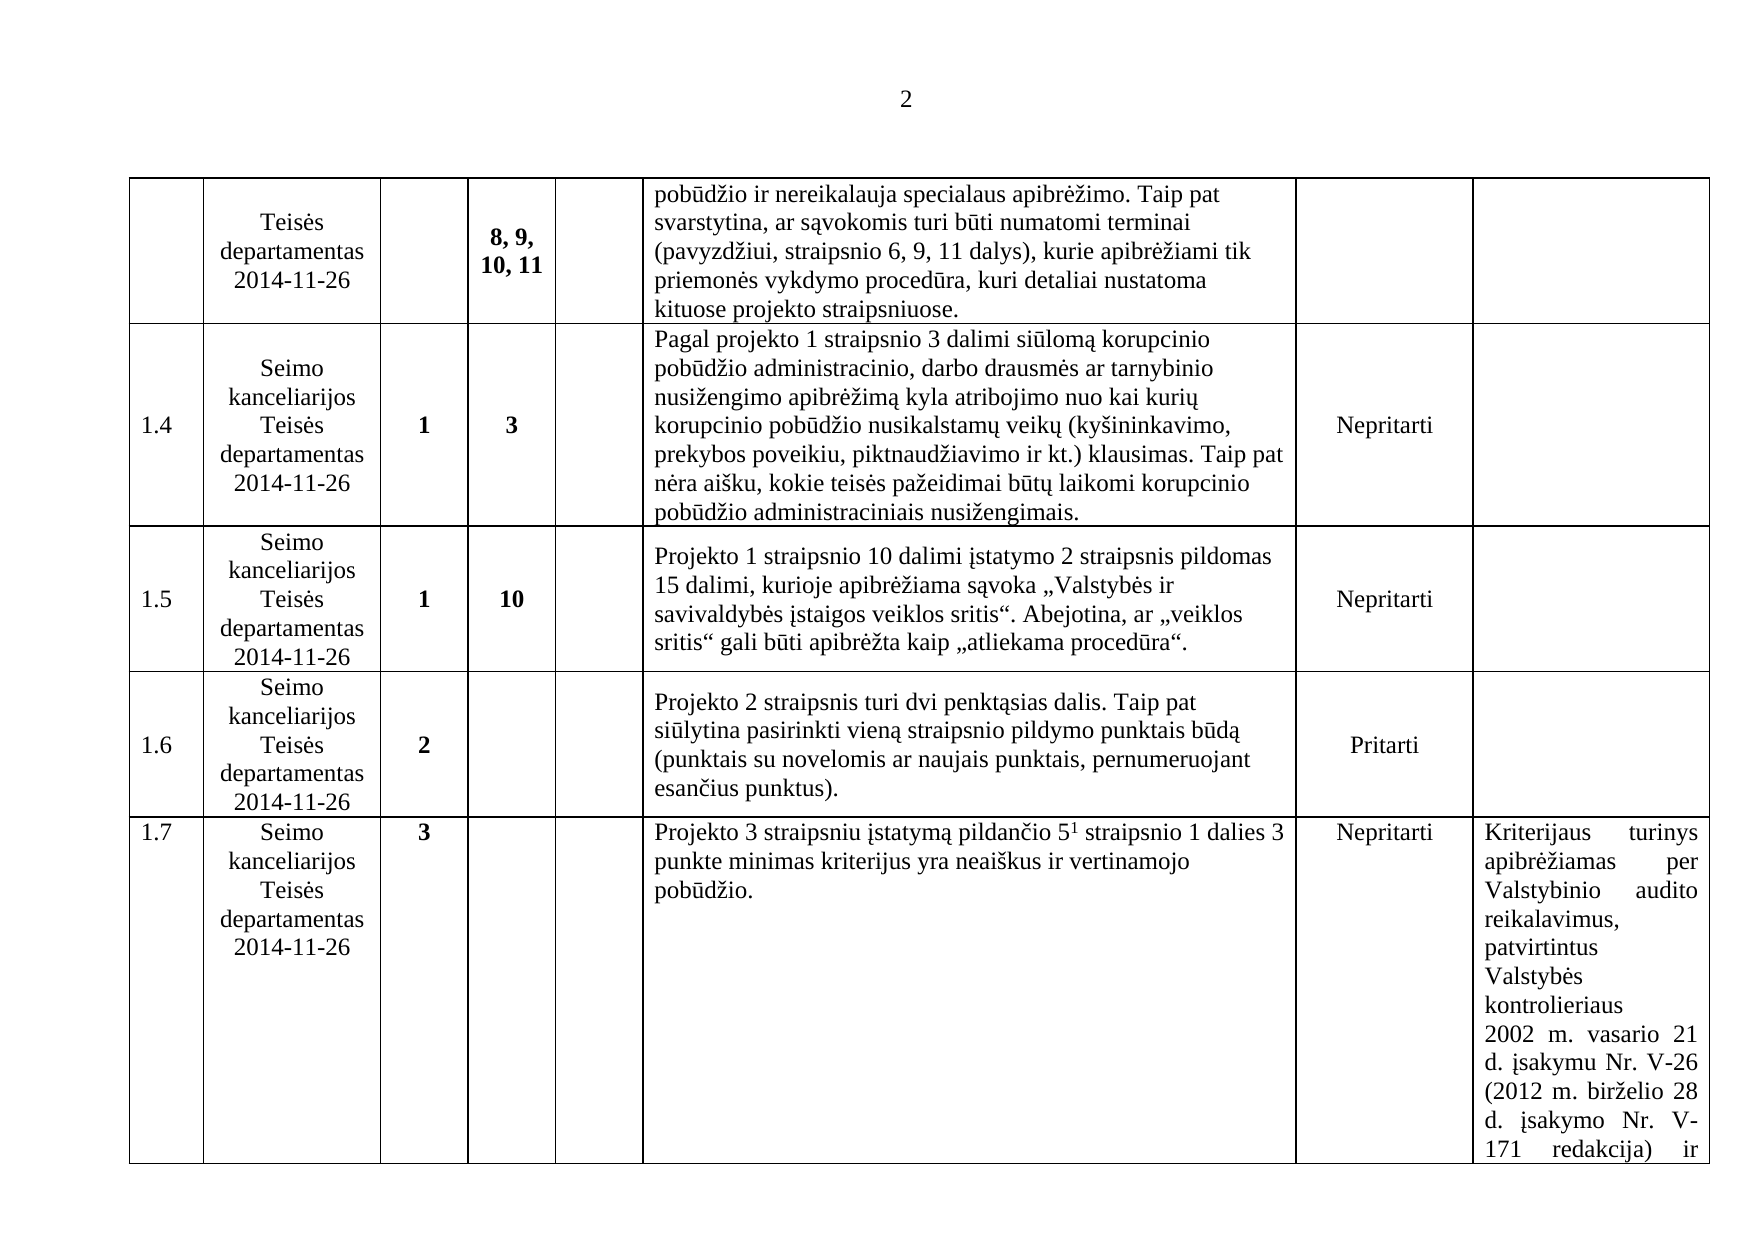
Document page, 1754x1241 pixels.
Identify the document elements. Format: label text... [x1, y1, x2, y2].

table_cell Projekto 2 straipsnis turi dvi penktąsias dalis. Taip pat siūlytina pasirinkti vieną straipsnio pildymo punktais būdą (punktais su novelomis ar naujais punktais, pernumeruojant esančius punktus). [644, 672, 1295, 816]
table_cell Projekto 1 straipsnio 10 dalimi įstatymo 2 straipsnis pildomas 15 dalimi, kurioje apibrėžiama sąvoka „Valstybės ir savivaldybės įstaigos veiklos sritis“. Abejotina, ar „veiklos sritis“ gali būti apibrėžta kaip „atliekama procedūra“. [644, 527, 1295, 671]
table_cell 8, 9, 10, 11 [469, 179, 555, 322]
table_cell [1297, 179, 1472, 322]
table_cell [556, 672, 642, 816]
table_cell 1.6 [130, 672, 203, 816]
table_cell 3 [469, 324, 555, 525]
table_cell [556, 527, 642, 671]
table_cell Seimo kanceliarijos Teisės departamentas 2014-11-26 [204, 527, 380, 671]
table_cell Seimo kanceliarijos Teisės departamentas 2014-11-26 [204, 818, 380, 1162]
table_cell pobūdžio ir nereikalauja specialaus apibrėžimo. Taip pat svarstytina, ar sąvokomis turi būti numatomi terminai (pavyzdžiui, straipsnio 6, 9, 11 dalys), kurie apibrėžiami tik priemonės vykdymo procedūra, kuri detaliai nustatoma kituose projekto straipsniuose. [644, 179, 1295, 322]
table_cell Seimo kanceliarijos Teisės departamentas 2014-11-26 [204, 324, 380, 525]
table_cell [1474, 672, 1709, 816]
table_cell Kriterijaus turinys apibrėžiamas per Valstybinio audito reikalavimus, patvirtintus Valstybės kontrolieriaus 2002 m. vasario 21 d. įsakymu Nr. V-26 (2012 m. birželio 28 d. įsakymo Nr. V- 171 redakcija) ir [1474, 818, 1709, 1162]
table_cell [556, 818, 642, 1162]
table_cell [469, 672, 555, 816]
table_cell [469, 818, 555, 1162]
table_cell [1474, 179, 1709, 322]
table_cell [1474, 324, 1709, 525]
table_cell 1.7 [130, 818, 203, 1162]
table_cell Nepritarti [1297, 818, 1472, 1162]
table_cell 1.5 [130, 527, 203, 671]
table_cell 3 [381, 818, 467, 1162]
table_cell Nepritarti [1297, 527, 1472, 671]
table_cell Projekto 3 straipsniu įstatymą pildančio 51 straipsnio 1 dalies 3 punkte minimas kriterijus yra neaiškus ir vertinamojo pobūdžio. [644, 818, 1295, 1162]
table_cell Nepritarti [1297, 324, 1472, 525]
table_cell [1474, 527, 1709, 671]
table_cell [556, 179, 642, 322]
table_cell [130, 179, 203, 322]
table_cell 10 [469, 527, 555, 671]
table_cell Teisės departamentas 2014-11-26 [204, 179, 380, 322]
table_cell Pagal projekto 1 straipsnio 3 dalimi siūlomą korupcinio pobūdžio administracinio, darbo drausmės ar tarnybinio nusižengimo apibrėžimą kyla atribojimo nuo kai kurių korupcinio pobūdžio nusikalstamų veikų (kyšininkavimo, prekybos poveikiu, piktnaudžiavimo ir kt.) klausimas. Taip pat nėra aišku, kokie teisės pažeidimai būtų laikomi korupcinio pobūdžio administraciniais nusižengimais. [644, 324, 1295, 525]
table_cell 1 [381, 527, 467, 671]
table_cell Seimo kanceliarijos Teisės departamentas 2014-11-26 [204, 672, 380, 816]
table_cell 1 [381, 324, 467, 525]
table_cell [556, 324, 642, 525]
table_cell Pritarti [1297, 672, 1472, 816]
table_cell 2 [381, 672, 467, 816]
table_cell [381, 179, 467, 322]
table_cell 1.4 [130, 324, 203, 525]
